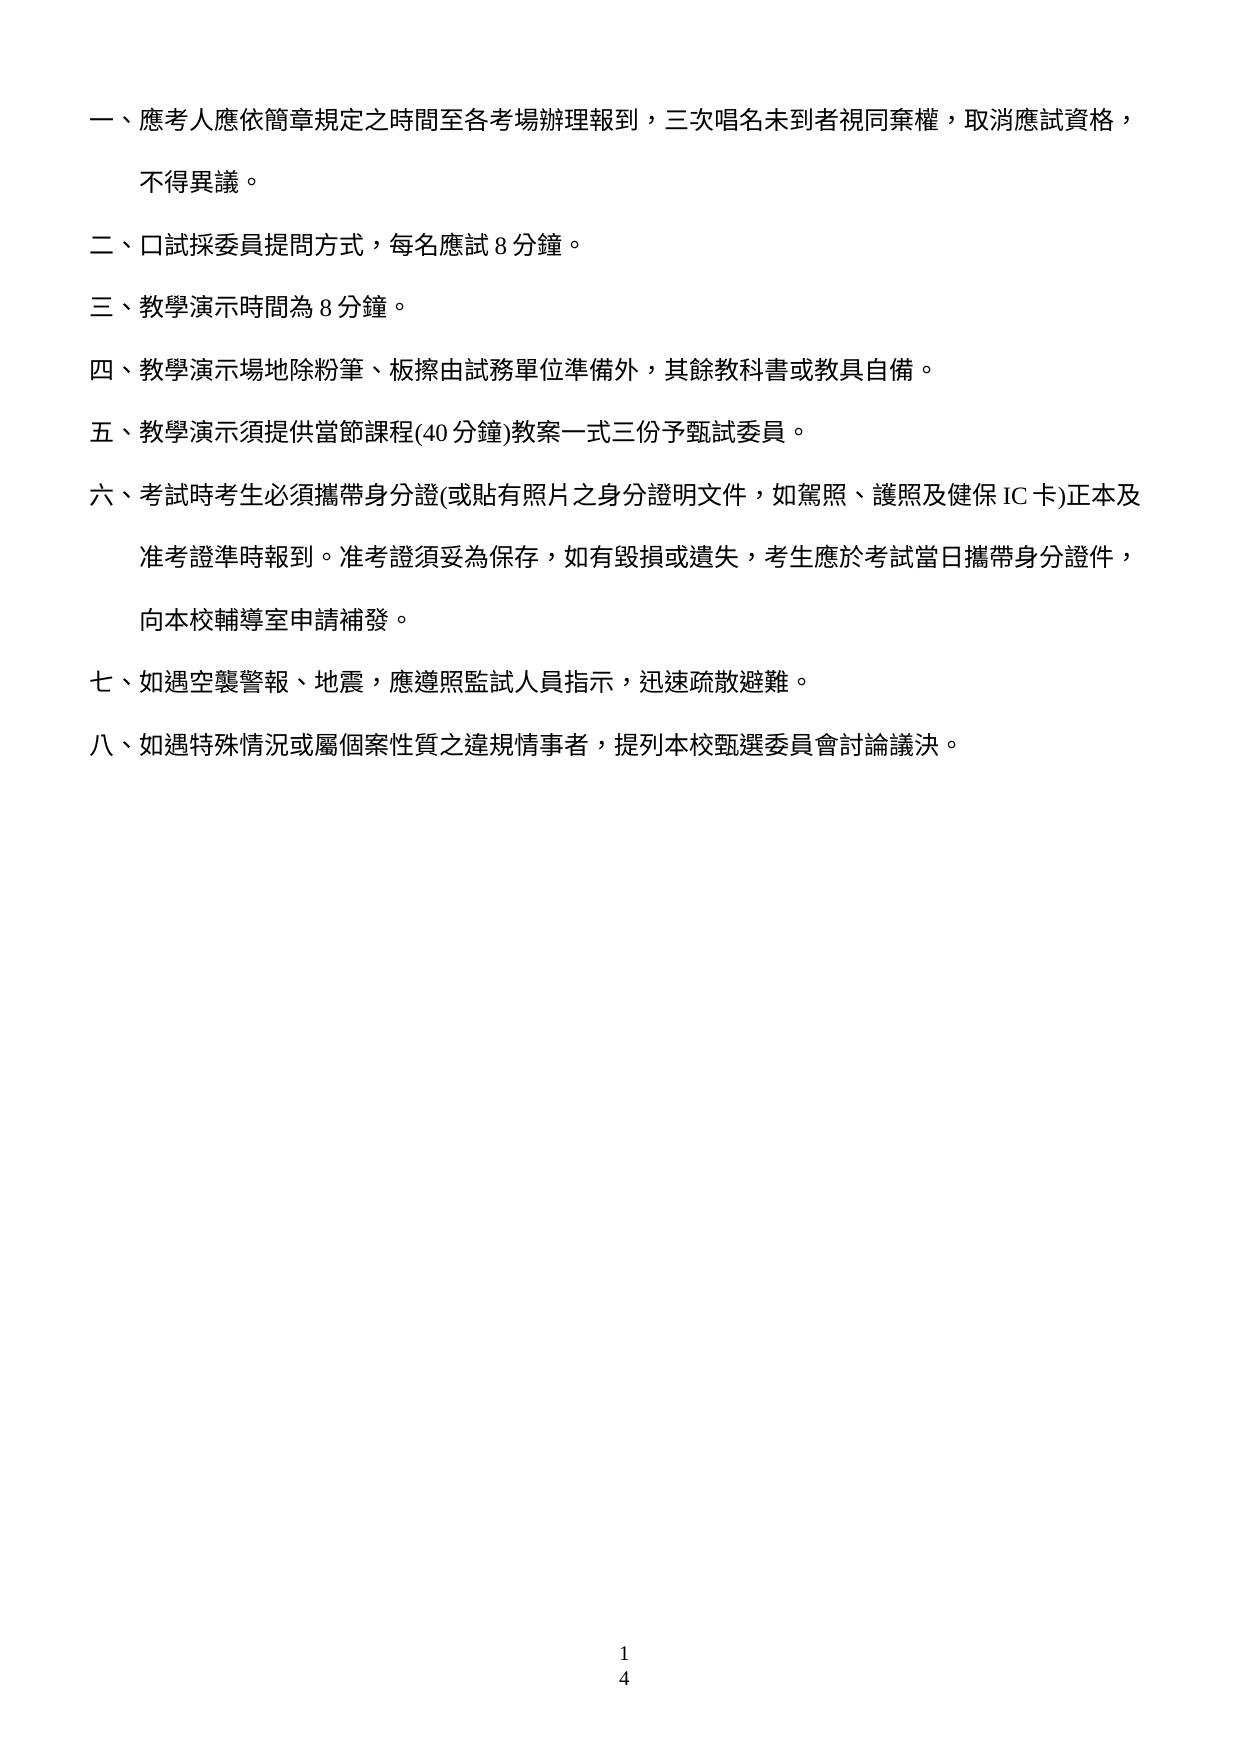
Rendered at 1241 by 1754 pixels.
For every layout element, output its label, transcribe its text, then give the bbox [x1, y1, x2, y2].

text 不得異議。 [77, 139, 1163, 202]
text 六、考試時考生必須攜帶身分證(或貼有照片之身分證明文件，如駕照、護照及健保IC卡)正本及 [89, 452, 1163, 514]
text 向本校輔導室申請補發。 [89, 577, 1163, 639]
text 三、教學演示時間為8分鐘。 [89, 264, 1163, 327]
text 二、口試採委員提問方式，每名應試8分鐘。 [89, 202, 1163, 264]
text 七、如遇空襲警報、地震，應遵照監試人員指示，迅速疏散避難。 [89, 639, 1163, 702]
text 四、教學演示場地除粉筆、板擦由試務單位準備外，其餘教科書或教具自備。 [89, 327, 1163, 389]
text 八、如遇特殊情況或屬個案性質之違規情事者，提列本校甄選委員會討論議決。 [89, 702, 1163, 764]
text 一、應考人應依簡章規定之時間至各考場辦理報到，三次唱名未到者視同棄權，取消應試資格， [89, 77, 1163, 139]
text 五、教學演示須提供當節課程(40分鐘)教案一式三份予甄試委員。 [89, 389, 1163, 452]
text 准考證準時報到。准考證須妥為保存，如有毀損或遺失，考生應於考試當日攜帶身分證件， [89, 514, 1163, 577]
